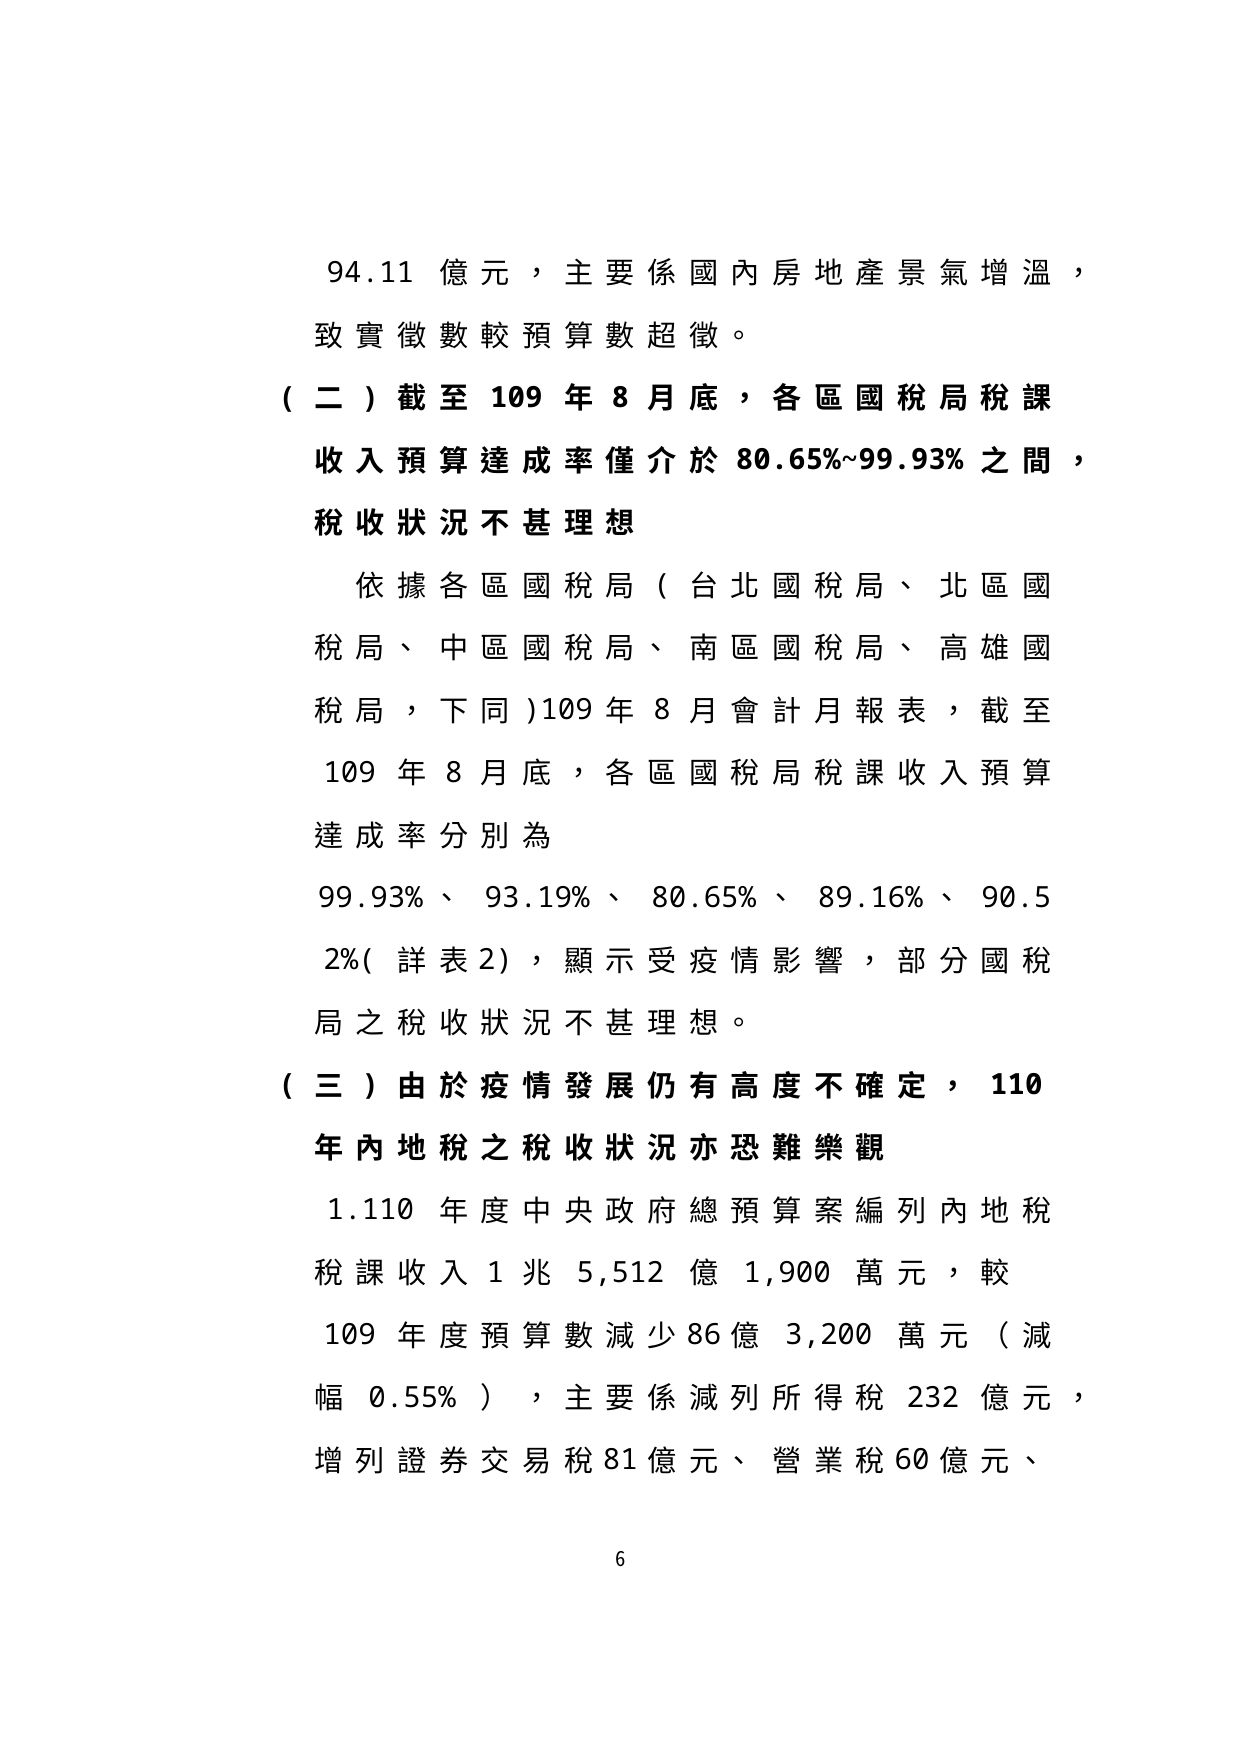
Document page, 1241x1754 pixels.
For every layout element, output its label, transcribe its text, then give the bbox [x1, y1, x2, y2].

text (三)由於疫情發展仍有高度不確定，110年內地稅之稅收狀況亦恐難樂觀 [242, 1042, 1058, 1167]
text 1.110年度中央政府總預算案編列內地稅稅課收入1兆5,512億1,900萬元，較109年度預算數減少86億3,200萬元（減幅0.55%），主要係減列所得稅232億元，增列證券交易稅81億元、營業稅60億元、特種貨物及勞務稅3億元等所致。 [271, 1167, 1058, 1479]
text 5.土地增值稅：109年截至8月底止實徵數為689.37億元，較分配預算數增加94.11億元，主要係國內房地產景氣增溫，致實徵數較預算數超徵。 [271, 229, 1058, 354]
text 依據各區國稅局(台北國稅局、北區國稅局、中區國稅局、南區國稅局、高雄國稅局，下同)109年8月會計月報表，截至109年8月底，各區國稅局稅課收入預算達成率分別為99.93%、93.19%、80.65%、89.16%、90.52%(詳表2)，顯示受疫情影響，部分國稅局之稅收狀況不甚理想。 [268, 542, 1058, 1042]
text (二)截至109年8月底，各區國稅局稅課收入預算達成率僅介於80.65%~99.93%之間，稅收狀況不甚理想 [242, 354, 1058, 542]
